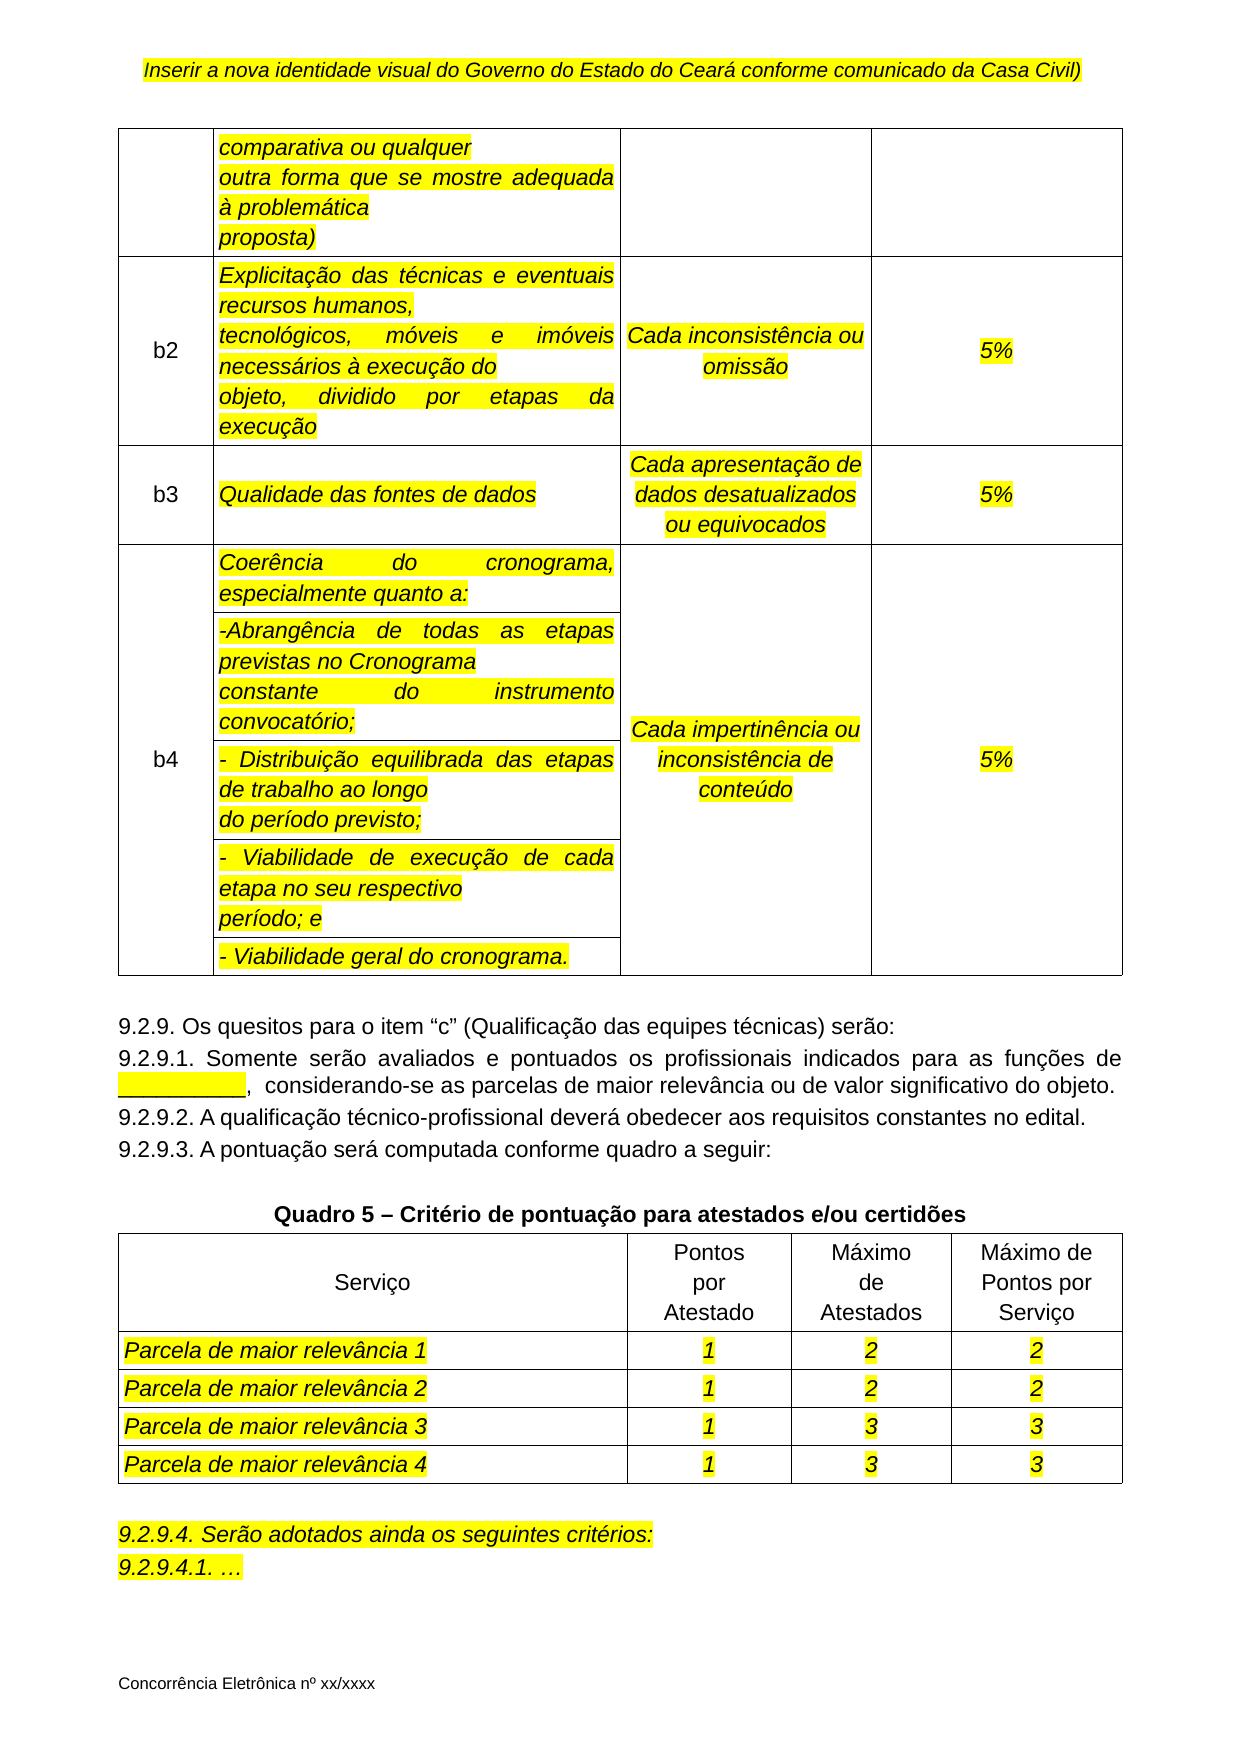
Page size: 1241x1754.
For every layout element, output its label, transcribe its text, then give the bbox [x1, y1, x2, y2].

table_cell Cada inconsistência ou omissão [621, 257, 871, 445]
table_cell 2 [952, 1370, 1122, 1407]
text 9.2.9.3. A pontuação será computada conforme quadro a seguir: [118, 1136, 1122, 1163]
table_header Serviço [119, 1234, 627, 1331]
table_cell Coerência do cronograma, especialmente quanto a: [214, 545, 620, 612]
table_cell [621, 129, 871, 256]
table_cell 3 [792, 1446, 951, 1483]
table_cell 2 [952, 1332, 1122, 1369]
table_header Máximo de Atestados [792, 1234, 951, 1331]
table_cell [119, 129, 213, 256]
table_cell Cada impertinência ou inconsistência de conteúdo [621, 545, 871, 975]
table_cell 5% [872, 257, 1122, 445]
table_cell b2 [119, 257, 213, 445]
table_cell Parcela de maior relevância 4 [119, 1446, 627, 1483]
table_cell 1 [628, 1370, 791, 1407]
table_cell b4 [119, 545, 213, 975]
text 9.2.9. Os quesitos para o item “c” (Qualificação das equipes técnicas) serão: [118, 1013, 1122, 1039]
text Quadro 5 – Critério de pontuação para atestados e/ou certidões [118, 1201, 1122, 1227]
table_cell 1 [628, 1446, 791, 1483]
table_cell b3 [119, 446, 213, 543]
table_cell - Viabilidade geral do cronograma. [214, 938, 620, 975]
table_cell 3 [792, 1408, 951, 1445]
table_cell 5% [872, 446, 1122, 543]
table_cell Parcela de maior relevância 3 [119, 1408, 627, 1445]
table_cell Parcela de maior relevância 1 [119, 1332, 627, 1369]
table_cell - Viabilidade de execução de cada etapa no seu respectivo período; e [214, 840, 620, 937]
text 9.2.9.1. Somente serão avaliados e pontuados os profissionais indicados para as funções de __________, considerando-se as parcelas de maior relevância ou de valor significativo do objeto. [118, 1045, 1122, 1098]
table_cell Qualidade das fontes de dados [214, 446, 620, 543]
table_cell -Abrangência de todas as etapas previstas no Cronograma constante do instrumento convocatório; [214, 613, 620, 740]
table_cell Cada apresentação de dados desatualizados ou equivocados [621, 446, 871, 543]
table_cell Explicitação das técnicas e eventuais recursos humanos, tecnológicos, móveis e imóveis necessários à execução do objeto, dividido por etapas da execução [214, 257, 620, 445]
table_cell 1 [628, 1408, 791, 1445]
table_cell [872, 129, 1122, 256]
table_cell 2 [792, 1332, 951, 1369]
text 9.2.9.4. Serão adotados ainda os seguintes critérios: [118, 1521, 1122, 1548]
table_cell - Distribuição equilibrada das etapas de trabalho ao longo do período previsto; [214, 741, 620, 838]
table_cell 2 [792, 1370, 951, 1407]
text 9.2.9.2. A qualificação técnico-profissional deverá obedecer aos requisitos constantes no edital. [118, 1104, 1122, 1130]
table_header Pontos por Atestado [628, 1234, 791, 1331]
table_cell 3 [952, 1408, 1122, 1445]
table_header Máximo de Pontos por Serviço [952, 1234, 1122, 1331]
text 9.2.9.4.1. … [118, 1554, 1122, 1580]
table_cell comparativa ou qualquer outra forma que se mostre adequada à problemática proposta) [214, 129, 620, 256]
table_cell 5% [872, 545, 1122, 975]
table_cell 1 [628, 1332, 791, 1369]
table_cell 3 [952, 1446, 1122, 1483]
table_cell Parcela de maior relevância 2 [119, 1370, 627, 1407]
